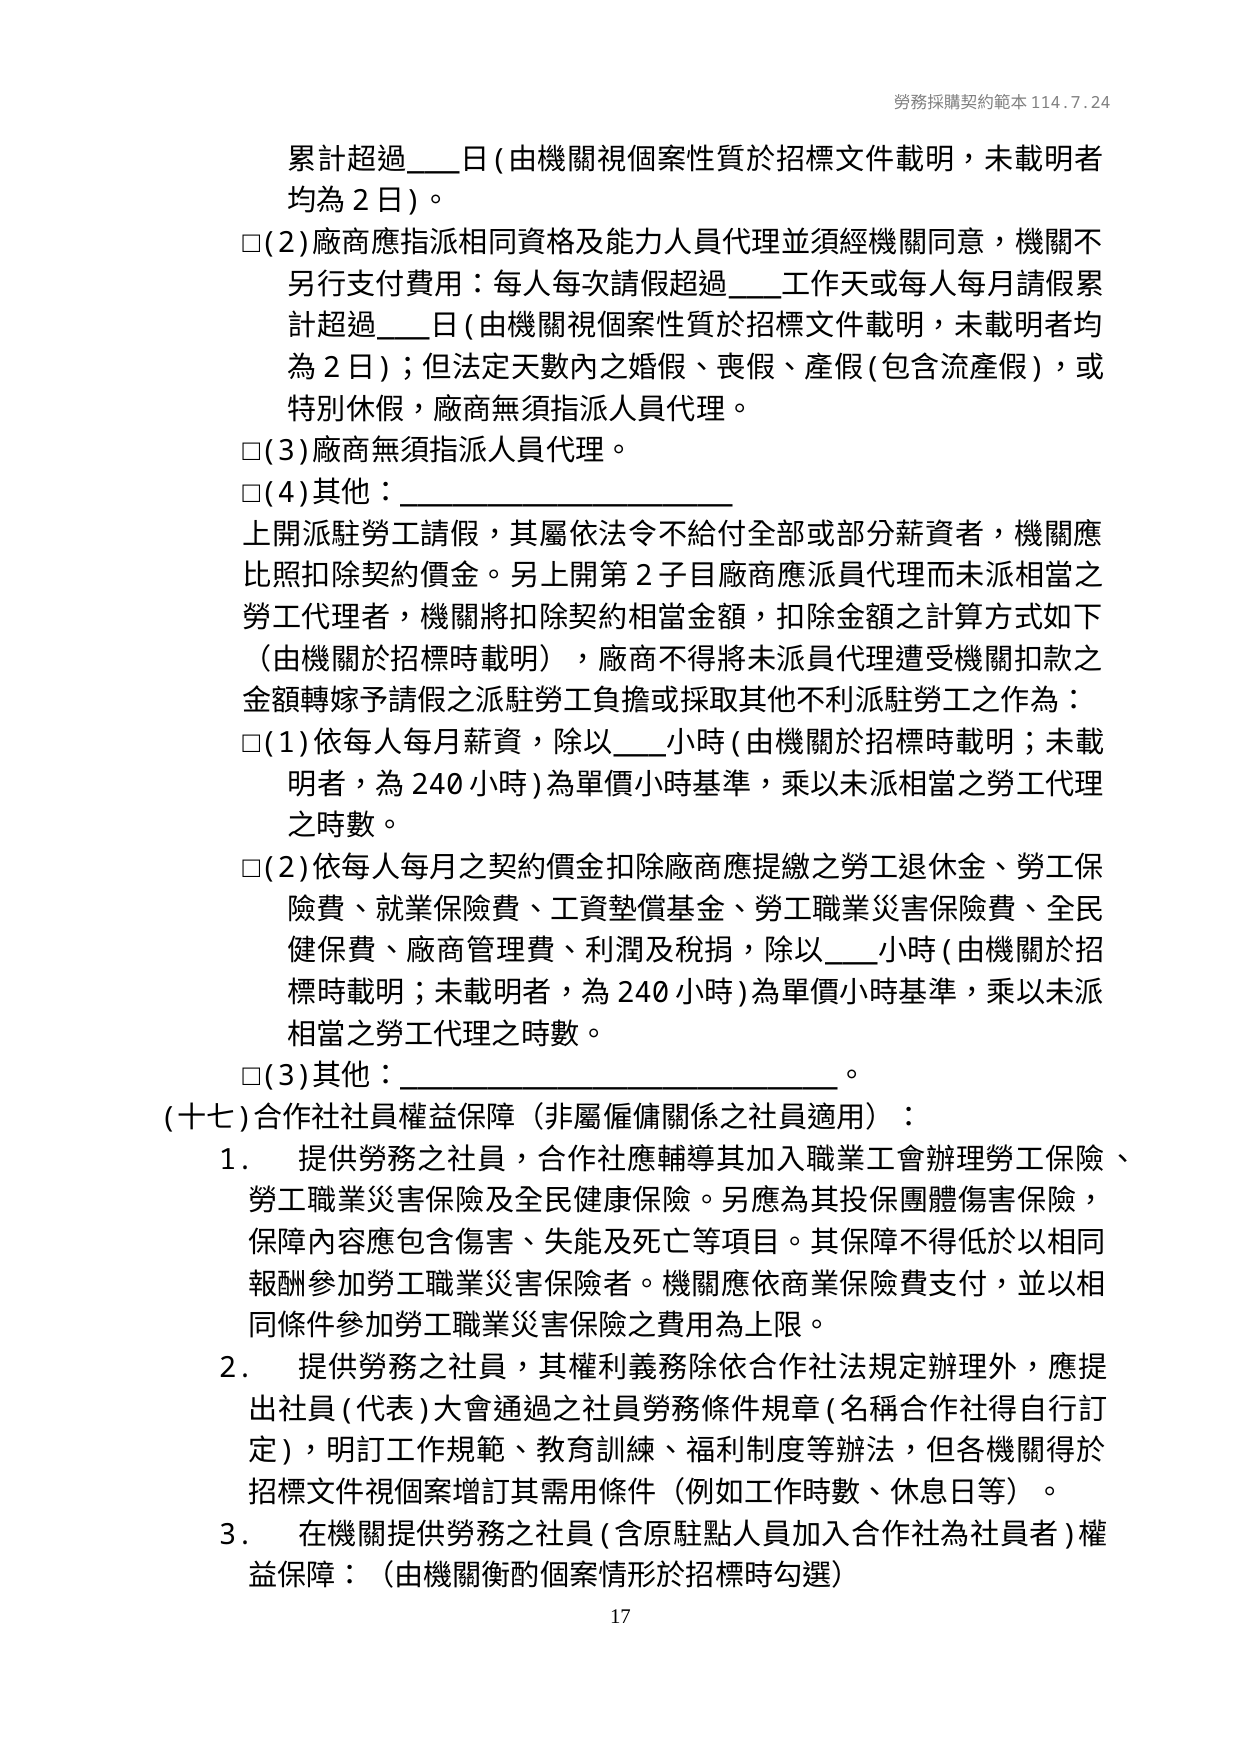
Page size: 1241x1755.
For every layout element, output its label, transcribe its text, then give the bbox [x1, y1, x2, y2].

text (十七)合作社社員權益保障（非屬僱傭關係之社員適用）： [159, 1094, 1110, 1136]
text □(4)其他：___________________ [242, 469, 1104, 511]
text □(3)其他：_________________________。 [242, 1052, 1104, 1094]
text 1. 提供勞務之社員，合作社應輔導其加入職業工會辦理勞工保險、勞工職業災害保險及全民健康保險。另應為其投保團體傷害保險，保障內容應包含傷害、失能及死亡等項目。其保障不得低於以相同報酬參加勞工職業災害保險者。機關應依商業保險費支付，並以相同條件參加勞工職業災害保險之費用為上限。 [218, 1136, 1108, 1344]
text 2. 提供勞務之社員，其權利義務除依合作社法規定辦理外，應提出社員(代表)大會通過之社員勞務條件規章(名稱合作社得自行訂定)，明訂工作規範、教育訓練、福利制度等辦法，但各機關得於招標文件視個案增訂其需用條件（例如工作時數、休息日等）。 [218, 1344, 1108, 1511]
text □(1)依每人每月薪資，除以___小時(由機關於招標時載明；未載明者，為240小時)為單價小時基準，乘以未派相當之勞工代理之時數。 [242, 719, 1104, 844]
text □(2)廠商應指派相同資格及能力人員代理並須經機關同意，機關不另行支付費用：每人每次請假超過___工作天或每人每月請假累計超過___日(由機關視個案性質於招標文件載明，未載明者均為2日)；但法定天數內之婚假、喪假、產假(包含流產假)，或特別休假，廠商無須指派人員代理。 [242, 219, 1104, 427]
text 上開派駐勞工請假，其屬依法令不給付全部或部分薪資者，機關應比照扣除契約價金。另上開第2子目廠商應派員代理而未派相當之勞工代理者，機關將扣除契約相當金額，扣除金額之計算方式如下（由機關於招標時載明），廠商不得將未派員代理遭受機關扣款之金額轉嫁予請假之派駐勞工負擔或採取其他不利派駐勞工之作為： [242, 511, 1104, 719]
text □(2)依每人每月之契約價金扣除廠商應提繳之勞工退休金、勞工保險費、就業保險費、工資墊償基金、勞工職業災害保險費、全民健保費、廠商管理費、利潤及稅捐，除以___小時(由機關於招標時載明；未載明者，為240小時)為單價小時基準，乘以未派相當之勞工代理之時數。 [242, 844, 1104, 1052]
text □(3)廠商無須指派人員代理。 [242, 427, 1104, 469]
text 累計超過___日(由機關視個案性質於招標文件載明，未載明者均為2日)。 [242, 136, 1104, 219]
text 3. 在機關提供勞務之社員(含原駐點人員加入合作社為社員者)權益保障：（由機關衡酌個案情形於招標時勾選） [218, 1511, 1108, 1594]
